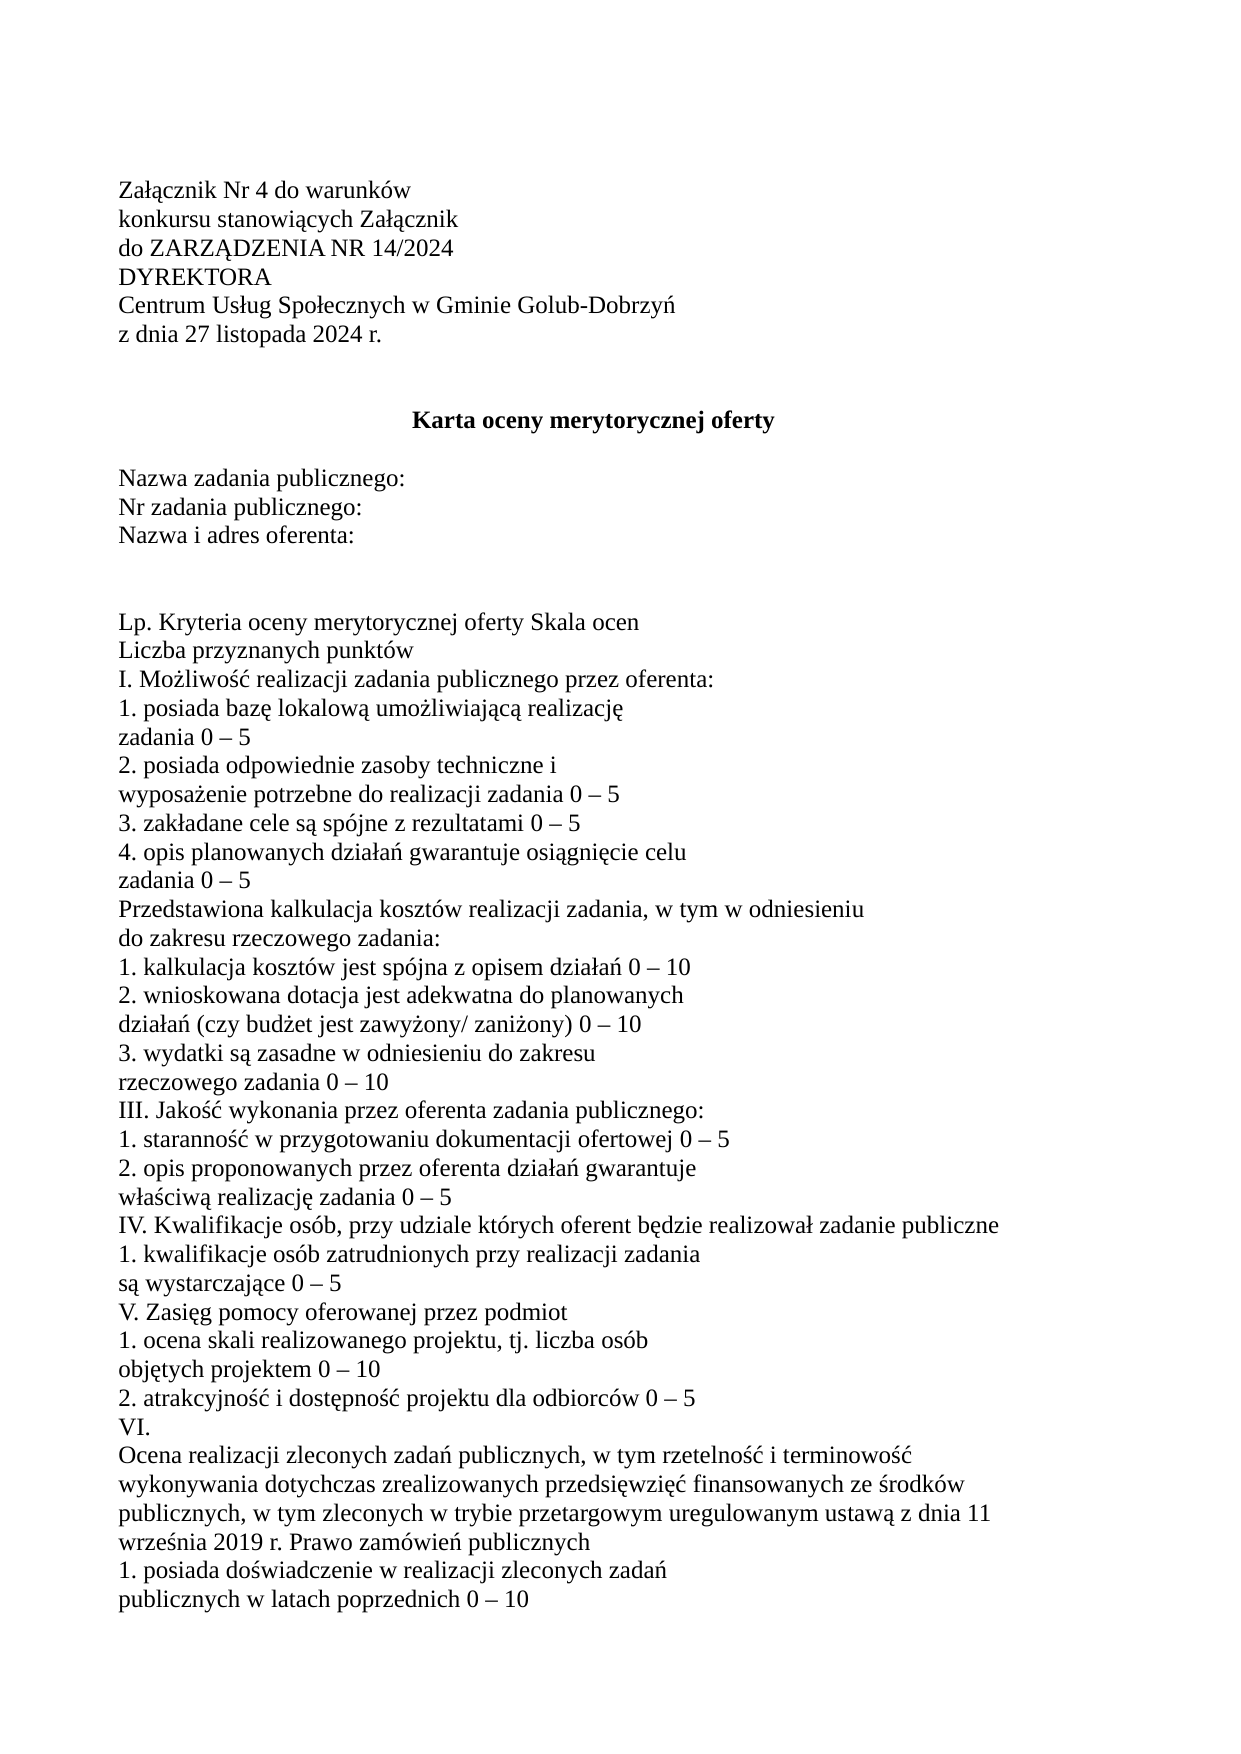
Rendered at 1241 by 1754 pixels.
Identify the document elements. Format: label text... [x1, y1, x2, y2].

text I. Możliwość realizacji zadania publicznego przez oferenta: [118, 664, 1122, 693]
text Liczba przyznanych punktów [118, 636, 1122, 664]
text konkursu stanowiących Załącznik [118, 204, 1122, 233]
text 1. posiada doświadczenie w realizacji zleconych zadań [118, 1556, 1122, 1584]
text do zakresu rzeczowego zadania: [118, 923, 1122, 952]
text 3. wydatki są zasadne w odniesieniu do zakresu [118, 1038, 1122, 1067]
text IV. Kwalifikacje osób, przy udziale których oferent będzie realizował zadanie publiczne [118, 1211, 1122, 1239]
text publicznych, w tym zleconych w trybie przetargowym uregulowanym ustawą z dnia 11 [118, 1498, 1122, 1527]
text V. Zasięg pomocy oferowanej przez podmiot [118, 1297, 1122, 1326]
text 3. zakładane cele są spójne z rezultatami 0 – 5 [118, 808, 1122, 837]
text września 2019 r. Prawo zamówień publicznych [118, 1527, 1122, 1556]
text Nazwa i adres oferenta: [118, 521, 1122, 549]
text 2. posiada odpowiednie zasoby techniczne i [118, 751, 1122, 779]
text Załącznik Nr 4 do warunków [118, 176, 1122, 204]
text 2. atrakcyjność i dostępność projektu dla odbiorców 0 – 5 [118, 1383, 1122, 1412]
text właściwą realizację zadania 0 – 5 [118, 1182, 1122, 1211]
text do ZARZĄDZENIA NR 14/2024 [118, 233, 1122, 262]
text VI. [118, 1412, 1122, 1441]
text 1. ocena skali realizowanego projektu, tj. liczba osób [118, 1326, 1122, 1354]
text 1. kwalifikacje osób zatrudnionych przy realizacji zadania [118, 1239, 1122, 1268]
text Przedstawiona kalkulacja kosztów realizacji zadania, w tym w odniesieniu [118, 894, 1122, 923]
text Ocena realizacji zleconych zadań publicznych, w tym rzetelność i terminowość [118, 1441, 1122, 1469]
text DYREKTORA [118, 262, 1122, 291]
text objętych projektem 0 – 10 [118, 1354, 1122, 1383]
text rzeczowego zadania 0 – 10 [118, 1067, 1122, 1096]
text III. Jakość wykonania przez oferenta zadania publicznego: [118, 1096, 1122, 1124]
text są wystarczające 0 – 5 [118, 1268, 1122, 1297]
text 1. posiada bazę lokalową umożliwiającą realizację [118, 693, 1122, 722]
text Nr zadania publicznego: [118, 492, 1122, 521]
text 2. wnioskowana dotacja jest adekwatna do planowanych [118, 981, 1122, 1009]
text 2. opis proponowanych przez oferenta działań gwarantuje [118, 1153, 1122, 1182]
text publicznych w latach poprzednich 0 – 10 [118, 1584, 1122, 1613]
text 1. staranność w przygotowaniu dokumentacji ofertowej 0 – 5 [118, 1124, 1122, 1153]
text 1. kalkulacja kosztów jest spójna z opisem działań 0 – 10 [118, 952, 1122, 981]
text zadania 0 – 5 [118, 866, 1122, 894]
text z dnia 27 listopada 2024 r. [118, 319, 1122, 348]
text wykonywania dotychczas zrealizowanych przedsięwzięć finansowanych ze środków [118, 1469, 1122, 1498]
text wyposażenie potrzebne do realizacji zadania 0 – 5 [118, 779, 1122, 808]
text Nazwa zadania publicznego: [118, 463, 1122, 492]
text 4. opis planowanych działań gwarantuje osiągnięcie celu [118, 837, 1122, 866]
text Karta oceny merytorycznej oferty [118, 406, 1122, 434]
text działań (czy budżet jest zawyżony/ zaniżony) 0 – 10 [118, 1009, 1122, 1038]
text zadania 0 – 5 [118, 722, 1122, 751]
text Lp. Kryteria oceny merytorycznej oferty Skala ocen [118, 607, 1122, 636]
text Centrum Usług Społecznych w Gminie Golub-Dobrzyń [118, 291, 1122, 319]
